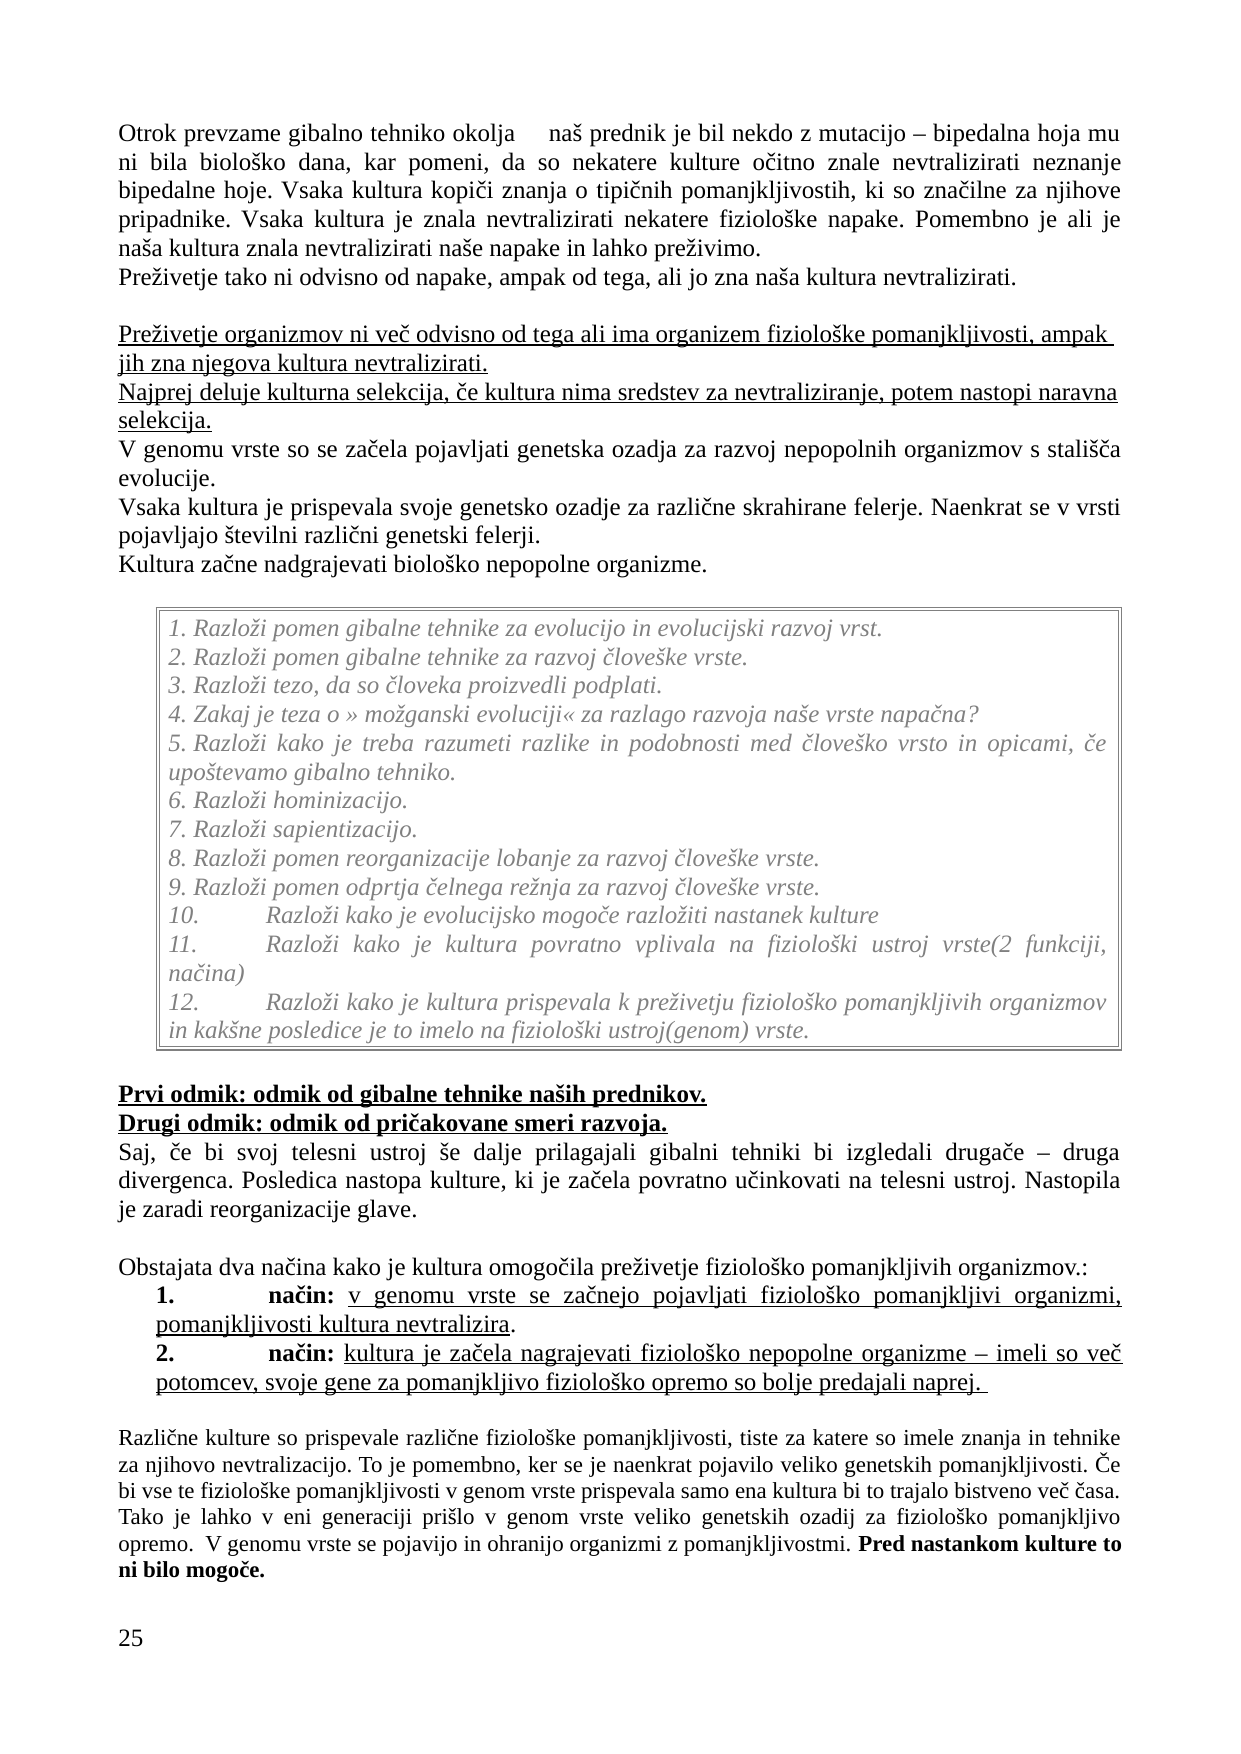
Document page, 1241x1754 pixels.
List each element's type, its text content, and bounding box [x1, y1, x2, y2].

list Razloži pomen odprtja čelnega režnja za razvoj človeške vrste. [160, 866, 1118, 894]
list Razloži kako je kultura prispevala k preživetju fiziološko pomanjkljivih organizmov in kakšne posledice je to imelo na fiziološki ustroj(genom) vrste. [160, 981, 1118, 1046]
list način: v genomu vrste se začnejo pojavljati fiziološko pomanjkljivi organizmi, pomanjkljivosti kultura nevtralizira. [156, 1281, 1122, 1338]
text Kultura začne nadgrajevati biološko nepopolne organizme. [118, 549, 1122, 578]
text Različne kulture so prispevale različne fiziološke pomanjkljivosti, tiste za katere so imele znanja in tehnike za njihovo nevtralizacijo. To je pomembno, ker se je naenkrat pojavilo veliko genetskih pomanjkljivosti. Če bi vse te fiziološke pomanjkljivosti v genom vrste prispevala samo ena kultura bi to trajalo bistveno več časa. Tako je lahko v eni generaciji prišlo v genom vrste veliko genetskih ozadij za fiziološko pomanjkljivo opremo. V genomu vrste se pojavijo in ohranijo organizmi z pomanjkljivostmi. Pred nastankom kulture to ni bilo mogoče. [118, 1424, 1122, 1582]
list Razloži kako je kultura povratno vplivala na fiziološki ustroj vrste(2 funkciji, načina) [160, 923, 1118, 981]
list način: kultura je začela nagrajevati fiziološko nepopolne organizme – imeli so več potomcev, svoje gene za pomanjkljivo fiziološko opremo so bolje predajali naprej. [156, 1338, 1122, 1396]
text V genomu vrste so se začela pojavljati genetska ozadja za razvoj nepopolnih organizmov s stališča evolucije. [118, 434, 1122, 492]
text Drugi odmik: odmik od pričakovane smeri razvoja. [118, 1108, 1122, 1137]
list Razloži pomen gibalne tehnike za razvoj človeške vrste. [160, 636, 1118, 664]
list Razloži hominizacijo. [160, 779, 1118, 808]
text Preživetje tako ni odvisno od napake, ampak od tega, ali jo zna naša kultura nevtralizirati. [118, 262, 1122, 291]
list Razloži pomen gibalne tehnike za evolucijo in evolucijski razvoj vrst. [160, 611, 1118, 636]
text Obstajata dva načina kako je kultura omogočila preživetje fiziološko pomanjkljivih organizmov.: [118, 1252, 1122, 1281]
list Razloži pomen reorganizacije lobanje za razvoj človeške vrste. [160, 837, 1118, 866]
list Razloži sapientizacijo. [160, 808, 1118, 837]
text Preživetje organizmov ni več odvisno od tega ali ima organizem fiziološke pomanjkljivosti, ampak jih zna njegova kultura nevtralizirati. [118, 319, 1122, 377]
text Saj, če bi svoj telesni ustroj še dalje prilagajali gibalni tehniki bi izgledali drugače – druga divergenca. Posledica nastopa kulture, ki je začela povratno učinkovati na telesni ustroj. Nastopila je zaradi reorganizacije glave. [118, 1137, 1122, 1223]
list Zakaj je teza o » možganski evoluciji« za razlago razvoja naše vrste napačna? [160, 693, 1118, 722]
text Otrok prevzame gibalno tehniko okolja  naš prednik je bil nekdo z mutacijo – bipedalna hoja mu ni bila biološko dana, kar pomeni, da so nekatere kulture očitno znale nevtralizirati neznanje bipedalne hoje. Vsaka kultura kopiči znanja o tipičnih pomanjkljivostih, ki so značilne za njihove pripadnike. Vsaka kultura je znala nevtralizirati nekatere fiziološke napake. Pomembno je ali je naša kultura znala nevtralizirati naše napake in lahko preživimo. [118, 118, 1122, 262]
text Vsaka kultura je prispevala svoje genetsko ozadje za različne skrahirane felerje. Naenkrat se v vrsti pojavljajo številni različni genetski felerji. [118, 492, 1122, 549]
text Najprej deluje kulturna selekcija, če kultura nima sredstev za nevtraliziranje, potem nastopi naravna selekcija. [118, 377, 1122, 434]
text Prvi odmik: odmik od gibalne tehnike naših prednikov. [118, 1079, 1122, 1108]
list Razloži tezo, da so človeka proizvedli podplati. [160, 664, 1118, 693]
list Razloži kako je treba razumeti razlike in podobnosti med človeško vrsto in opicami, če upoštevamo gibalno tehniko. [160, 722, 1118, 779]
list Razloži kako je evolucijsko mogoče razložiti nastanek kulture [160, 894, 1118, 923]
